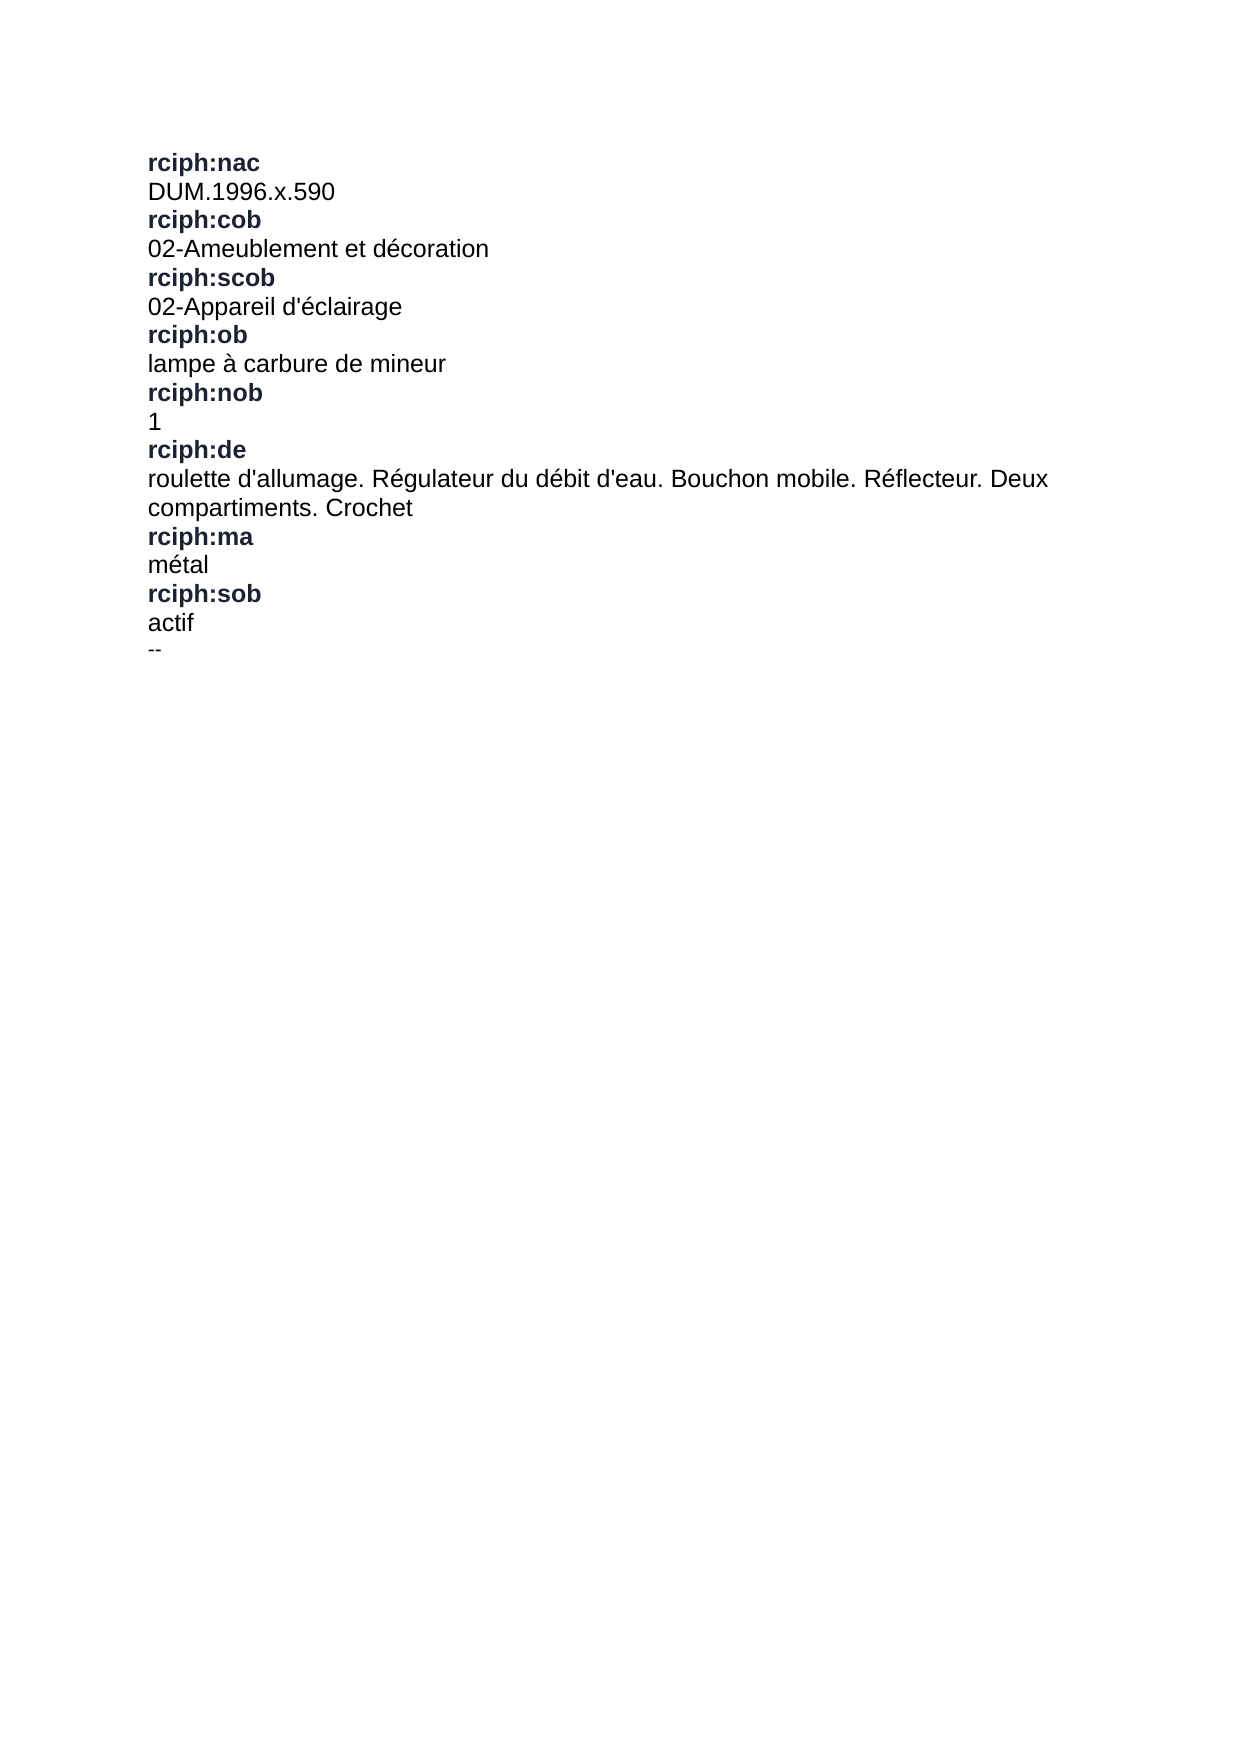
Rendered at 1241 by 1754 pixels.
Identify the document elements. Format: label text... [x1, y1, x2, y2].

text rciph:ob [148, 320, 1092, 349]
text rciph:nac [148, 148, 1092, 176]
text rciph:scob [148, 263, 1092, 291]
text rciph:cob [148, 205, 1092, 234]
text 1 [148, 406, 1092, 435]
text DUM.1996.x.590 [148, 176, 1092, 205]
text -- [148, 636, 1092, 660]
text rciph:de [148, 435, 1092, 464]
text lampe à carbure de mineur [148, 349, 1092, 378]
text métal [148, 550, 1092, 579]
text 02-Appareil d'éclairage [148, 291, 1092, 320]
text roulette d'allumage. Régulateur du débit d'eau. Bouchon mobile. Réflecteur. Deux compartiments. Crochet [148, 464, 1092, 521]
text 02-Ameublement et décoration [148, 234, 1092, 263]
text rciph:nob [148, 378, 1092, 406]
text rciph:sob [148, 579, 1092, 608]
text rciph:ma [148, 521, 1092, 550]
text actif [148, 608, 1092, 636]
